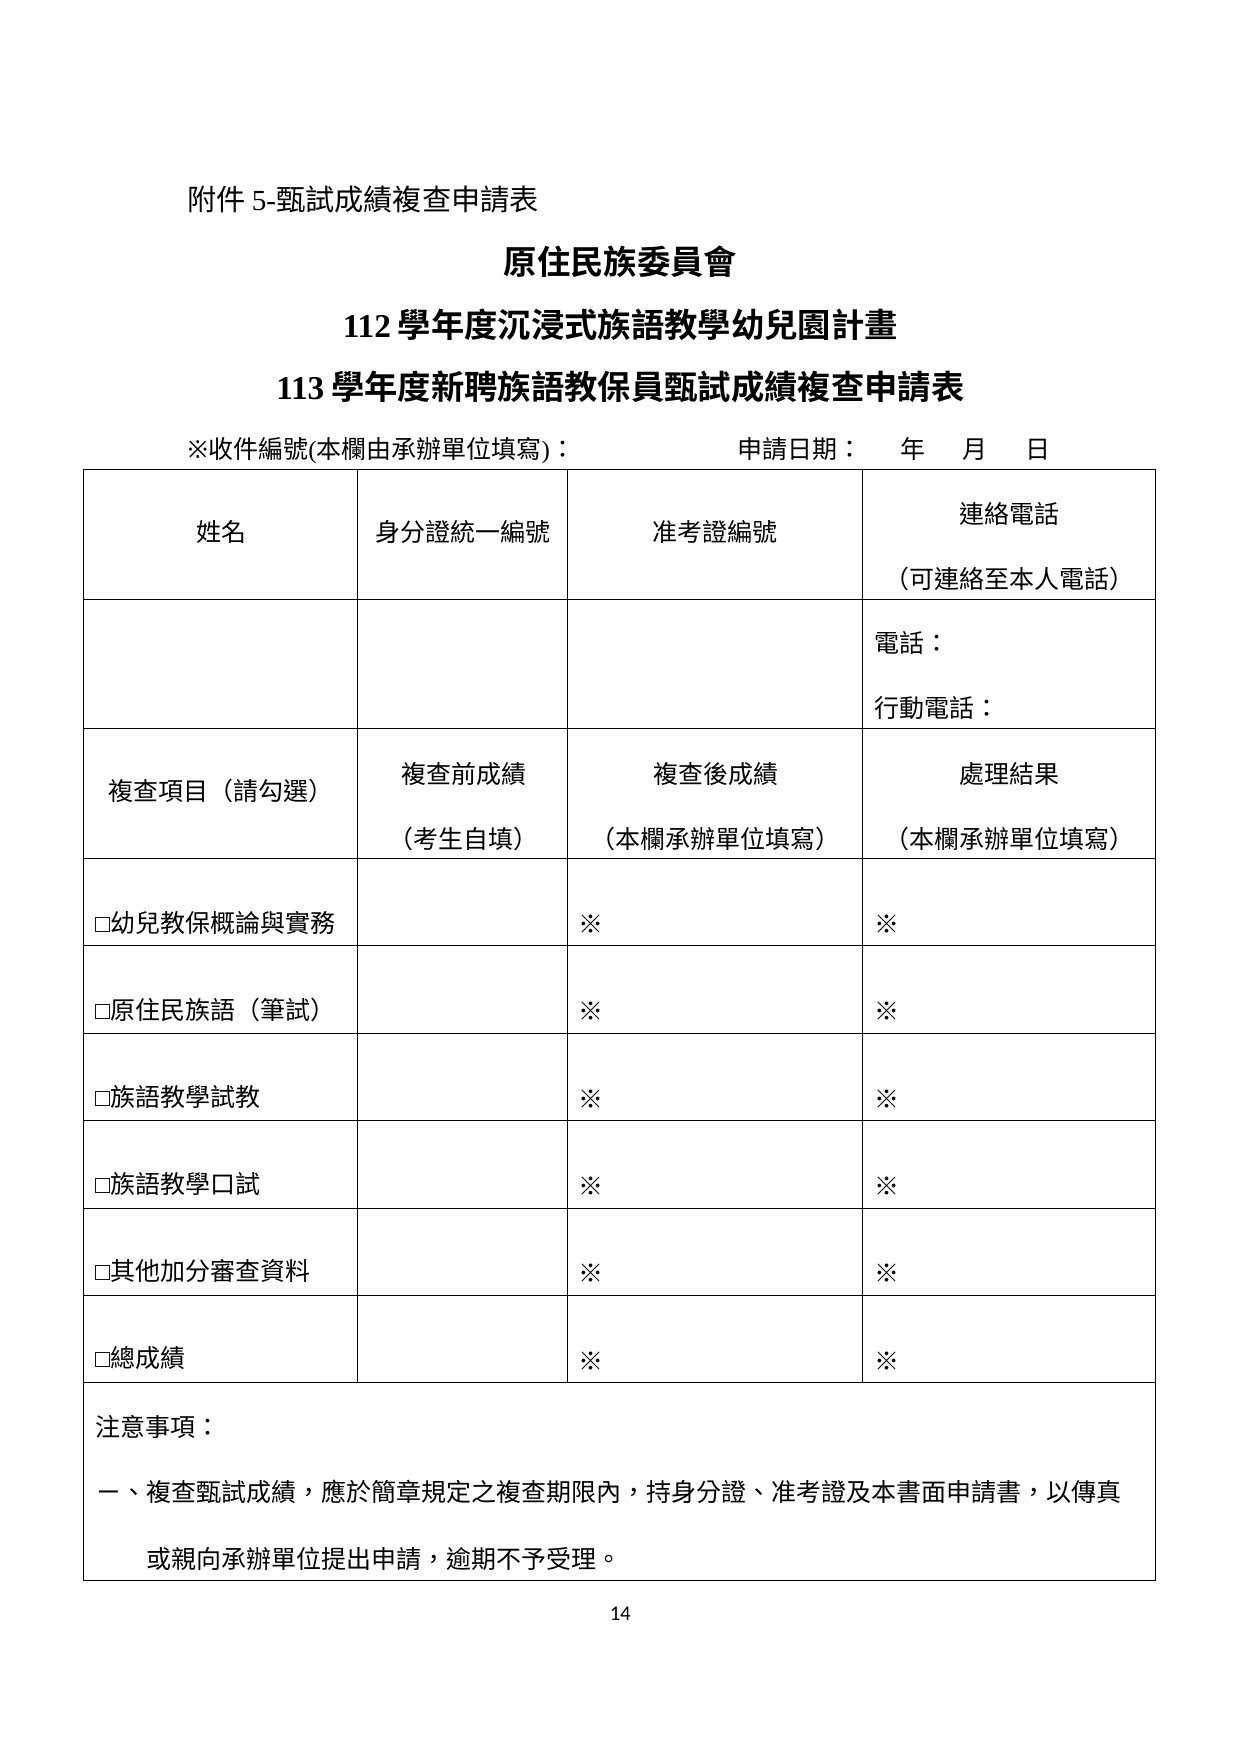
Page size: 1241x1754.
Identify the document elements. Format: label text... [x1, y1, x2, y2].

table_header 准考證編號 [568, 470, 862, 598]
table_cell [358, 1121, 567, 1207]
table_cell [568, 600, 862, 728]
table_cell 複查項目（請勾選） [84, 729, 357, 858]
table_cell [358, 1209, 567, 1294]
table_header 連絡電話 （可連絡至本人電話） [863, 470, 1155, 598]
table_cell □總成績 [84, 1296, 357, 1382]
table_cell ※ [568, 946, 862, 1033]
table_cell ※ [863, 1034, 1155, 1120]
table_cell [84, 600, 357, 728]
table_cell □族語教學口試 [84, 1121, 357, 1207]
table_cell ※ [863, 1121, 1155, 1207]
table_cell □原住民族語（筆試） [84, 946, 357, 1033]
table_cell ※ [568, 1209, 862, 1294]
table_cell 處理結果 （本欄承辦單位填寫） [863, 729, 1155, 858]
table_cell □族語教學試教 [84, 1034, 357, 1120]
table_cell 複查後成績 （本欄承辦單位填寫） [568, 729, 862, 858]
table_header 姓名 [84, 470, 357, 598]
text 原住民族委員會 [187, 219, 1053, 281]
text 113學年度新聘族語教保員甄試成績複查申請表 [187, 344, 1053, 406]
table_cell ※ [568, 1296, 862, 1382]
table_cell 注意事項： ㄧ、複查甄試成績，應於簡章規定之複查期限內，持身分證、准考證及本書面申請書，以傳真或親向承辦單位提出申請，逾期不予受理。 [84, 1383, 1155, 1580]
table_cell [358, 1034, 567, 1120]
table_cell ※ [863, 1296, 1155, 1382]
table_cell [358, 946, 567, 1033]
text 112學年度沉浸式族語教學幼兒園計畫 [187, 281, 1053, 344]
table_cell ※ [568, 859, 862, 945]
text ※收件編號(本欄由承辦單位填寫)： 申請日期： 年 月 日 [187, 406, 1053, 469]
table_cell ※ [863, 946, 1155, 1033]
table_cell ※ [863, 859, 1155, 945]
table_cell [358, 859, 567, 945]
table_cell [358, 1296, 567, 1382]
text 附件5-甄試成績複查申請表 [187, 156, 1053, 219]
table_cell □其他加分審查資料 [84, 1209, 357, 1294]
table_cell 電話： 行動電話： [863, 600, 1155, 728]
table_cell [358, 600, 567, 728]
table_header 身分證統一編號 [358, 470, 567, 598]
table_cell □幼兒教保概論與實務 [84, 859, 357, 945]
table_cell ※ [863, 1209, 1155, 1294]
table_cell ※ [568, 1034, 862, 1120]
table_cell 複查前成績 （考生自填） [358, 729, 567, 858]
table_cell ※ [568, 1121, 862, 1207]
